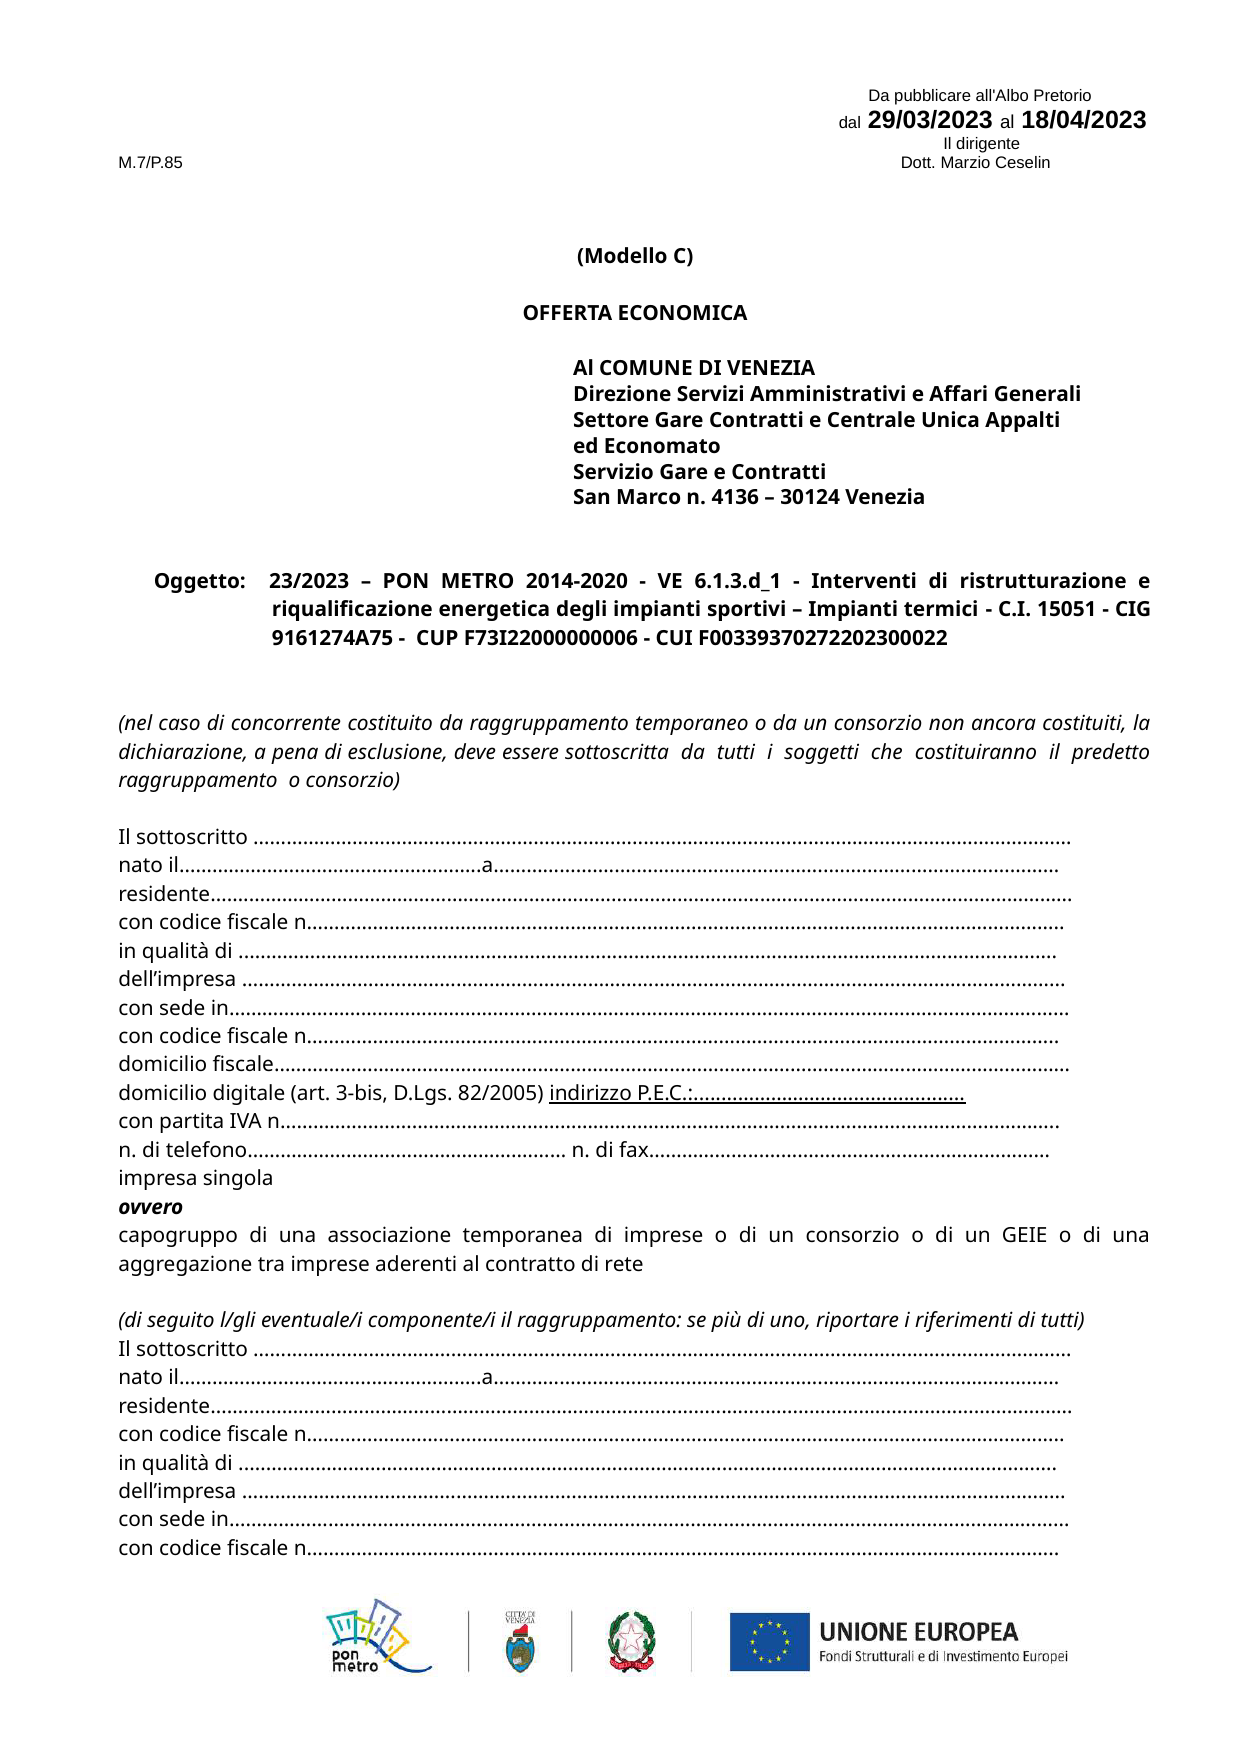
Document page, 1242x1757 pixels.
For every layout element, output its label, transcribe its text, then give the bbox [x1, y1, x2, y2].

list ed Economato [195, 432, 1152, 458]
text con partita IVA n……………………………………………………………………………..…………………………………………….. [118, 1106, 1152, 1135]
text con codice fiscale n……………………………………………………………………………...……………………………………….. [118, 1021, 1152, 1049]
text residente…….…………………………………………………………………………...……………………………………………………… [118, 1391, 1152, 1419]
text Oggetto: 23/2023 – PON METRO 2014-2020 - VE 6.1.3.d_1 - Interventi di ristrutturazione e riqualificazione energetica degli impianti sportivi – Impianti termici - C.I. 15051 - CIG 9161274A75 - CUP F73I22000000006 - CUI F00339370272202300022 [153, 566, 1152, 651]
list Servizio Gare e Contratti [195, 458, 1152, 484]
text Il sottoscritto ……………………………………………………………..…………………………………………………………………… [118, 822, 1152, 851]
text in qualità di ..…………………………………….……………………………………...……………………………………….…………. [118, 936, 1152, 964]
list Direzione Servizi Amministrativi e Affari Generali [573, 380, 1152, 406]
text in qualità di ..…………………………………….……………………………………...……………………………………….…………. [118, 1448, 1152, 1476]
text (Modello C) [118, 241, 1152, 270]
text residente…….…………………………………………………………………………...……………………………………………………… [118, 879, 1152, 907]
text domicilio digitale (art. 3-bis, D.Lgs. 82/2005) indirizzo P.E.C.:........…………….......................... [118, 1078, 1152, 1106]
subtitle Al COMUNE DI VENEZIA [236, 355, 1152, 380]
text nato il……………………………...…..…………..a…………………..………………………………..…………………………………… [118, 1362, 1152, 1391]
text con codice fiscale n………………………………………………………………….…………………………………………………….. [118, 1419, 1152, 1448]
text domicilio fiscale…………………………………………………………………………….………………………………………………… [118, 1049, 1152, 1078]
text dell’impresa …………………………………………………………………………………………………………………………………... [118, 964, 1152, 993]
text n. di telefono………………………...……………….……… n. di fax………………...…….……………………………………… [118, 1135, 1152, 1163]
text con sede in…………………………………………………………………………………...………………………………………………… [118, 1504, 1152, 1533]
text con codice fiscale n………………………………………………………………….…………………………………………………….. [118, 907, 1152, 936]
text con sede in…………………………………………………………………………………...………………………………………………… [118, 993, 1152, 1021]
text capogruppo di una associazione temporanea di imprese o di un consorzio o di un GEIE o di una aggregazione tra imprese aderenti al contratto di rete [118, 1220, 1152, 1277]
text ovvero [118, 1192, 1152, 1220]
text (di seguito l/gli eventuale/i componente/i il raggruppamento: se più di uno, riportare i riferimenti di tutti) [118, 1306, 1152, 1334]
text dell’impresa …………………………………………………………………………………………………………………………………... [118, 1476, 1152, 1504]
list San Marco n. 4136 – 30124 Venezia [573, 484, 1152, 509]
list Settore Gare Contratti e Centrale Unica Appalti [573, 406, 1152, 432]
text (nel caso di concorrente costituito da raggruppamento temporaneo o da un consorzio non ancora costituiti, la dichiarazione, a pena di esclusione, deve essere sottoscritta da tutti i soggetti che costituiranno il predetto raggruppamento o consorzio) [118, 708, 1152, 794]
text con codice fiscale n……………………………………………………………………………...……………………………………….. [118, 1533, 1152, 1561]
text OFFERTA ECONOMICA [118, 298, 1152, 327]
text nato il……………………………...…..…………..a…………………..………………………………..…………………………………… [118, 851, 1152, 879]
text impresa singola [118, 1163, 1152, 1192]
text Il sottoscritto ……………………………………………………………..…………………………………………………………………… [118, 1334, 1152, 1362]
